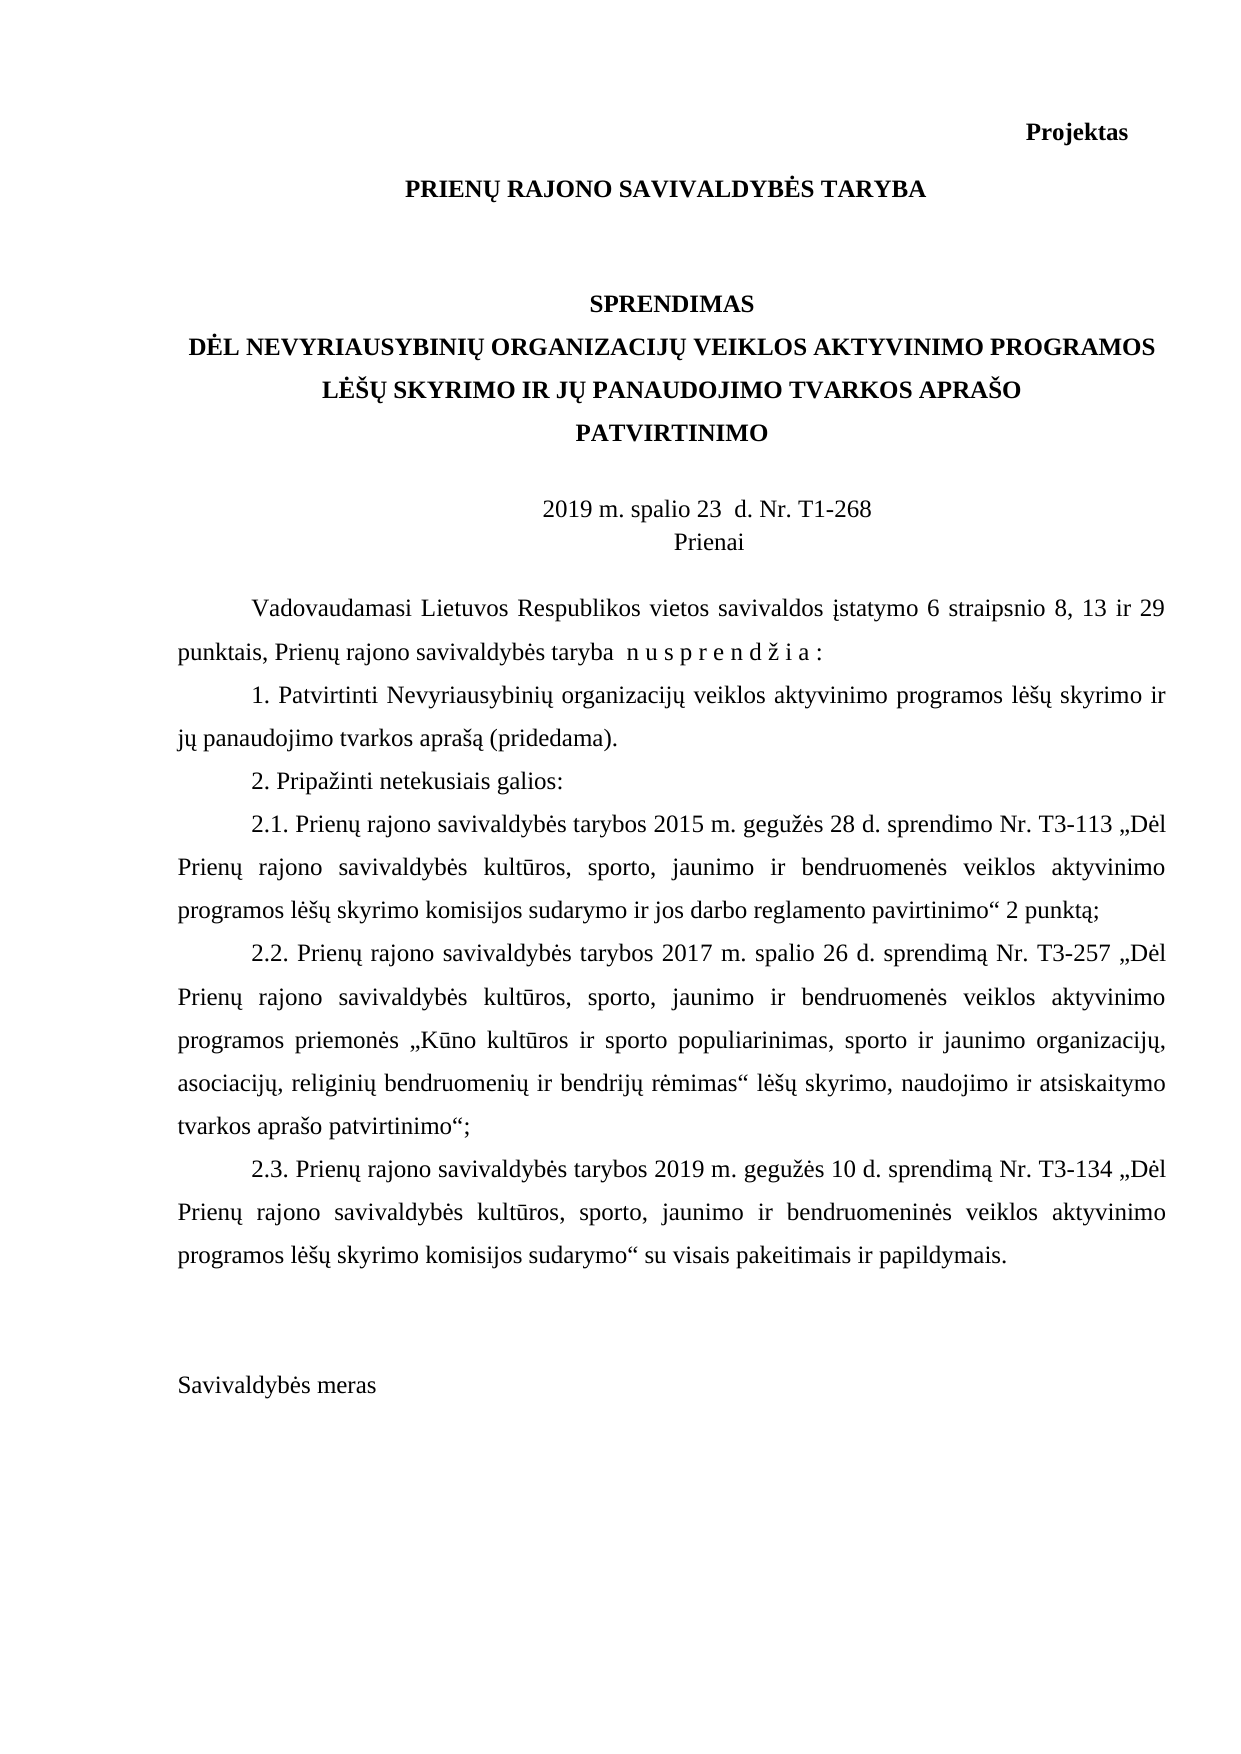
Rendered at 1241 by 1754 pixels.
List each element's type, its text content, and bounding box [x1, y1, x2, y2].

text Projektas [852, 117, 1167, 145]
text Savivaldybės meras [177, 1370, 1167, 1398]
table_header 2019 m. spalio 23 d. Nr. T1-268 Prienai [177, 494, 1178, 560]
table_header SPRENDIMAS [153, 289, 1191, 332]
text PRIENŲ RAJONO SAVIVALDYBĖS TARYBA [177, 174, 1167, 203]
text 2.1. Prienų rajono savivaldybės tarybos 2015 m. gegužės 28 d. sprendimo Nr. T3-113 „Dėl Prienų rajono savivaldybės kultūros, sporto, jaunimo ir bendruomenės veiklos aktyvinimo programos lėšų skyrimo komisijos sudarymo ir jos darbo reglamento pavirtinimo“ 2 punktą; [177, 809, 1167, 924]
text 2. Pripažinti netekusiais galios: [177, 766, 1167, 795]
text Vadovaudamasi Lietuvos Respublikos vietos savivaldos įstatymo 6 straipsnio 8, 13 ir 29 punktais, Prienų rajono savivaldybės taryba nusprendžia: [177, 593, 1167, 665]
table_cell DĖL NEVYRIAUSYBINIŲ ORGANIZACIJŲ VEIKLOS aktyvinimo programos LĖŠŲ SKYRIMO IR JŲ PANAUDOJIMO TVARKOS APRAŠO PATVIRTINIMO [153, 332, 1191, 461]
text 1. Patvirtinti Nevyriausybinių organizacijų veiklos aktyvinimo programos lėšų skyrimo ir jų panaudojimo tvarkos aprašą (pridedama). [177, 680, 1167, 752]
table_cell [177, 560, 1240, 593]
text 2.2. Prienų rajono savivaldybės tarybos 2017 m. spalio 26 d. sprendimą Nr. T3-257 „Dėl Prienų rajono savivaldybės kultūros, sporto, jaunimo ir bendruomenės veiklos aktyvinimo programos priemonės „Kūno kultūros ir sporto populiarinimas, sporto ir jaunimo organizacijų, asociacijų, religinių bendruomenių ir bendrijų rėmimas“ lėšų skyrimo, naudojimo ir atsiskaitymo tvarkos aprašo patvirtinimo“; [177, 938, 1167, 1140]
table_header Nr. [1178, 494, 1240, 560]
text 2.3. Prienų rajono savivaldybės tarybos 2019 m. gegužės 10 d. sprendimą Nr. T3-134 „Dėl Prienų rajono savivaldybės kultūros, sporto, jaunimo ir bendruomeninės veiklos aktyvinimo programos lėšų skyrimo komisijos sudarymo“ su visais pakeitimais ir papildymais. [177, 1154, 1167, 1269]
